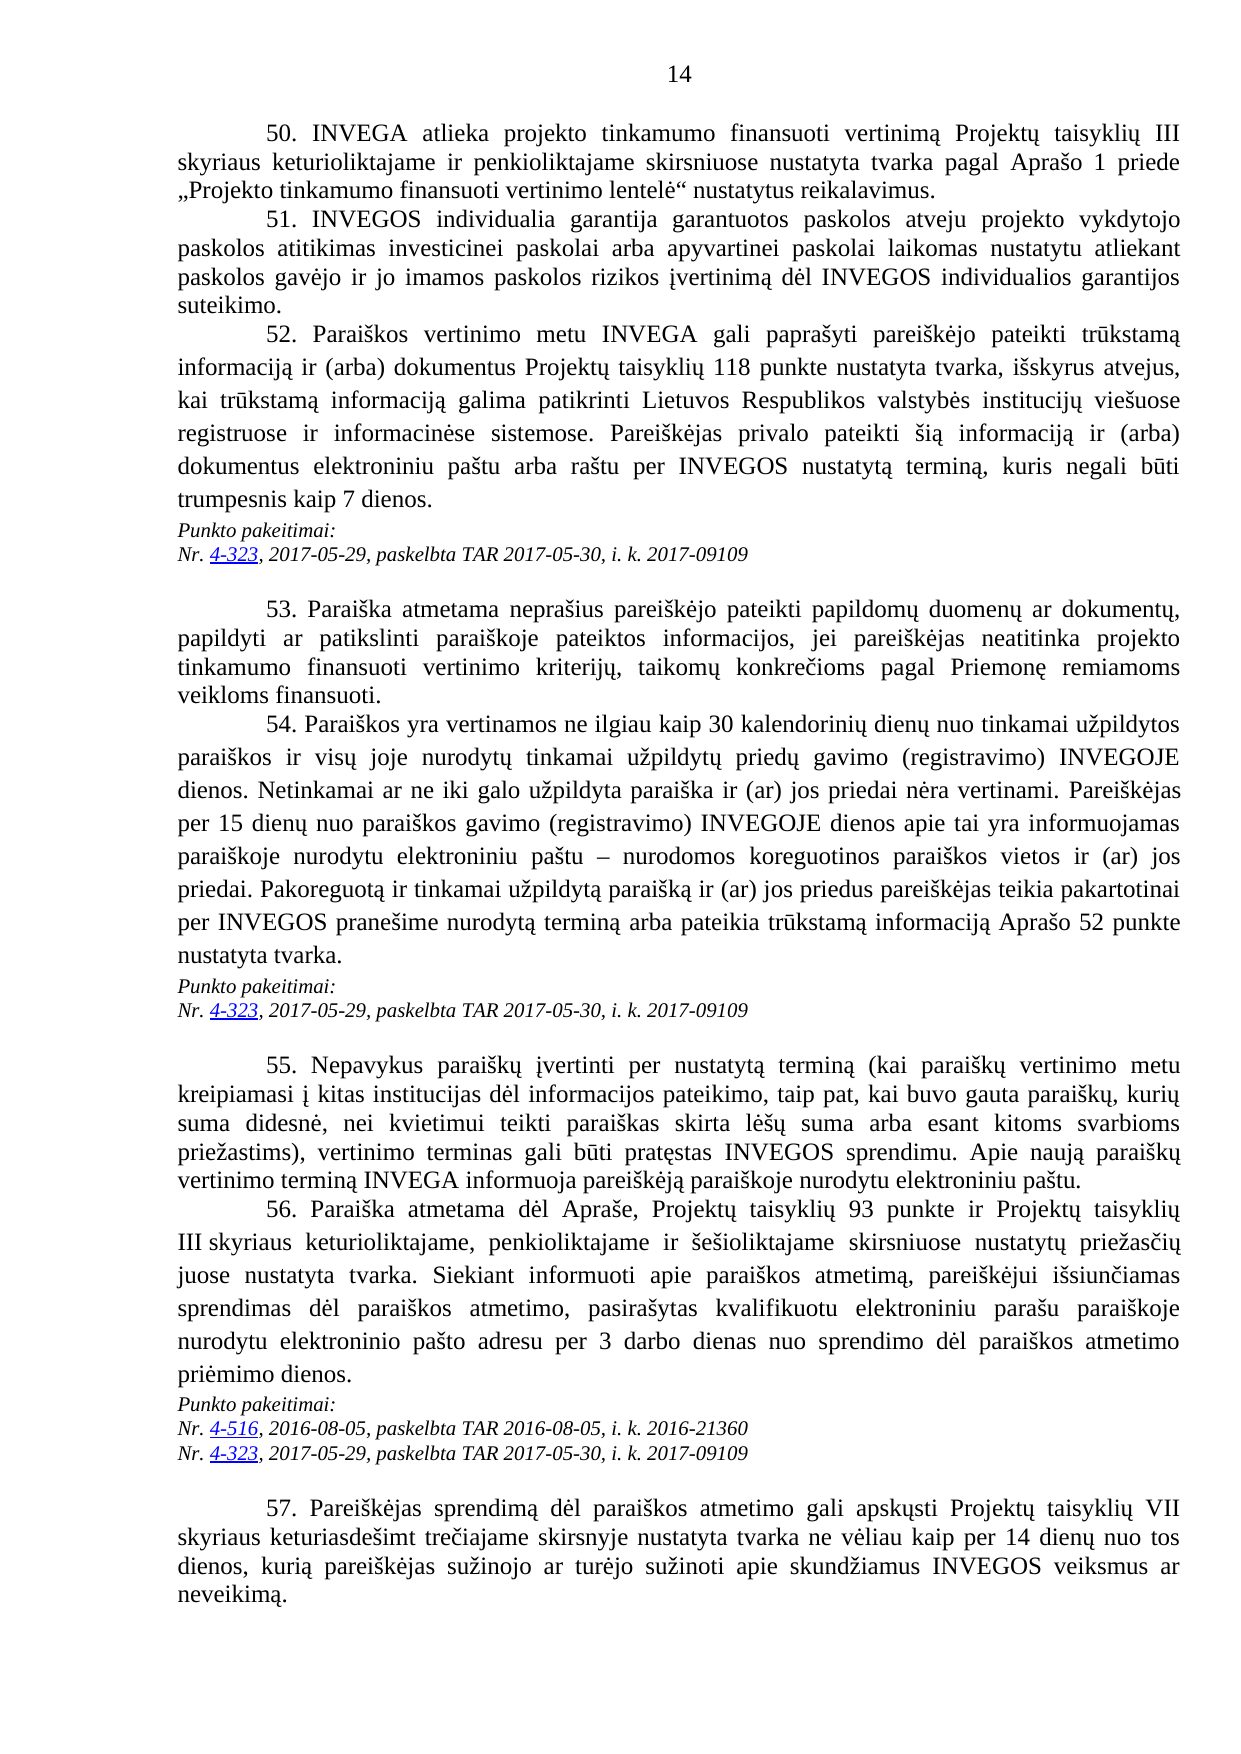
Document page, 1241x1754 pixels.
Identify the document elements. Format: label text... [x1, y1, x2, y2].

text Nr. 4-516, 2016-08-05, paskelbta TAR 2016-08-05, i. k. 2016-21360 [177, 1416, 1181, 1440]
text Punkto pakeitimai: [177, 973, 1181, 998]
text Nr. 4-323, 2017-05-29, paskelbta TAR 2017-05-30, i. k. 2017-09109 [177, 998, 1181, 1022]
text Nr. 4-323, 2017-05-29, paskelbta TAR 2017-05-30, i. k. 2017-09109 [177, 1440, 1181, 1464]
text Punkto pakeitimai: [177, 1392, 1181, 1416]
text Nr. 4-323, 2017-05-29, paskelbta TAR 2017-05-30, i. k. 2017-09109 [177, 542, 1181, 566]
text 55. Nepavykus paraiškų įvertinti per nustatytą terminą (kai paraiškų vertinimo metu kreipiamasi į kitas institucijas dėl informacijos pateikimo, taip pat, kai buvo gauta paraiškų, kurių suma didesnė, nei kvietimui teikti paraiškas skirta lėšų suma arba esant kitoms svarbioms priežastims), vertinimo terminas gali būti pratęstas INVEGOS sprendimu. Apie naują paraiškų vertinimo terminą INVEGA informuoja pareiškėją paraiškoje nurodytu elektroniniu paštu. [177, 1050, 1181, 1194]
text Punkto pakeitimai: [177, 517, 1181, 542]
text 51. INVEGOS individualia garantija garantuotos paskolos atveju projekto vykdytojo paskolos atitikimas investicinei paskolai arba apyvartinei paskolai laikomas nustatytu atliekant paskolos gavėjo ir jo imamos paskolos rizikos įvertinimą dėl INVEGOS individualios garantijos suteikimo. [177, 204, 1181, 319]
text 53. Paraiška atmetama neprašius pareiškėjo pateikti papildomų duomenų ar dokumentų, papildyti ar patikslinti paraiškoje pateiktos informacijos, jei pareiškėjas neatitinka projekto tinkamumo finansuoti vertinimo kriterijų, taikomų konkrečioms pagal Priemonę remiamoms veikloms finansuoti. [177, 594, 1181, 709]
text 54. Paraiškos yra vertinamos ne ilgiau kaip 30 kalendorinių dienų nuo tinkamai užpildytos paraiškos ir visų joje nurodytų tinkamai užpildytų priedų gavimo (registravimo) INVEGOJE dienos. Netinkamai ar ne iki galo užpildyta paraiška ir (ar) jos priedai nėra vertinami. Pareiškėjas per 15 dienų nuo paraiškos gavimo (registravimo) INVEGOJE dienos apie tai yra informuojamas paraiškoje nurodytu elektroniniu paštu – nurodomos koreguotinos paraiškos vietos ir (ar) jos priedai. Pakoreguotą ir tinkamai užpildytą paraišką ir (ar) jos priedus pareiškėjas teikia pakartotinai per INVEGOS pranešime nurodytą terminą arba pateikia trūkstamą informaciją Aprašo 52 punkte nustatyta tvarka. [177, 709, 1181, 969]
text 50. INVEGA atlieka projekto tinkamumo finansuoti vertinimą Projektų taisyklių III skyriaus keturioliktajame ir penkioliktajame skirsniuose nustatyta tvarka pagal Aprašo 1 priede „Projekto tinkamumo finansuoti vertinimo lentelė“ nustatytus reikalavimus. [177, 118, 1181, 204]
text 56. Paraiška atmetama dėl Apraše, Projektų taisyklių 93 punkte ir Projektų taisyklių III skyriaus keturioliktajame, penkioliktajame ir šešioliktajame skirsniuose nustatytų priežasčių juose nustatyta tvarka. Siekiant informuoti apie paraiškos atmetimą, pareiškėjui išsiunčiamas sprendimas dėl paraiškos atmetimo, pasirašytas kvalifikuotu elektroniniu parašu paraiškoje nurodytu elektroninio pašto adresu per 3 darbo dienas nuo sprendimo dėl paraiškos atmetimo priėmimo dienos. [177, 1194, 1181, 1388]
text 57. Pareiškėjas sprendimą dėl paraiškos atmetimo gali apskųsti Projektų taisyklių VII skyriaus keturiasdešimt trečiajame skirsnyje nustatyta tvarka ne vėliau kaip per 14 dienų nuo tos dienos, kurią pareiškėjas sužinojo ar turėjo sužinoti apie skundžiamus INVEGOS veiksmus ar neveikimą. [177, 1493, 1181, 1608]
text 52. Paraiškos vertinimo metu INVEGA gali paprašyti pareiškėjo pateikti trūkstamą informaciją ir (arba) dokumentus Projektų taisyklių 118 punkte nustatyta tvarka, išskyrus atvejus, kai trūkstamą informaciją galima patikrinti Lietuvos Respublikos valstybės institucijų viešuose registruose ir informacinėse sistemose. Pareiškėjas privalo pateikti šią informaciją ir (arba) dokumentus elektroniniu paštu arba raštu per INVEGOS nustatytą terminą, kuris negali būti trumpesnis kaip 7 dienos. [177, 319, 1181, 513]
